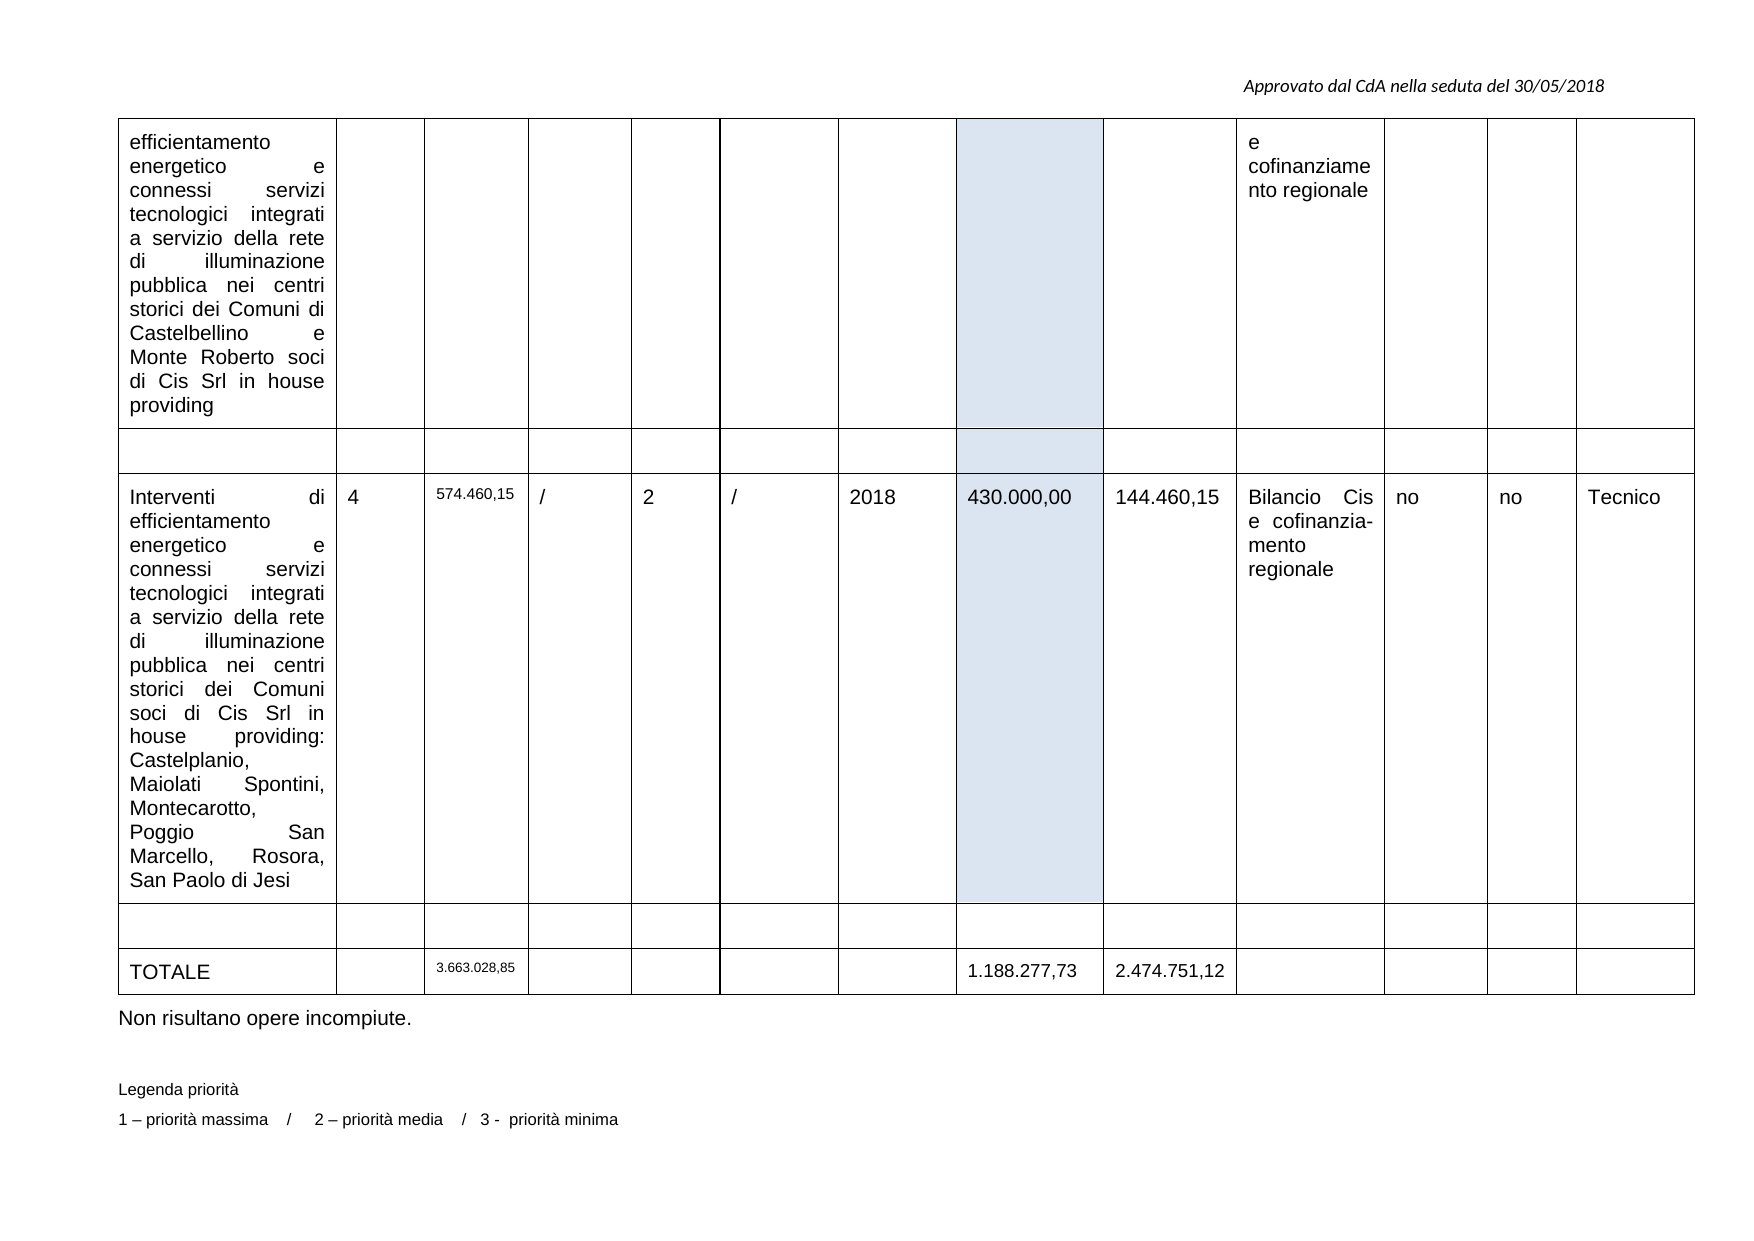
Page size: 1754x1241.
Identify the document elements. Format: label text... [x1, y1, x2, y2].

table_cell [1577, 904, 1694, 948]
table_cell 2.474.751,12 [1104, 949, 1236, 994]
table_cell [1488, 119, 1576, 427]
table_cell [1577, 119, 1694, 427]
table_cell [632, 119, 719, 427]
table_cell [1385, 429, 1487, 473]
table_cell 2018 [839, 474, 956, 902]
table_cell [529, 429, 631, 473]
table_cell [529, 904, 631, 948]
table_cell efficientamento energetico e connessi servizi tecnologici integrati a servizio della rete di illuminazione pubblica nei centri storici dei Comuni di Castelbellino e Monte Roberto soci di Cis Srl in house providing [119, 119, 336, 427]
table_cell [119, 429, 336, 473]
table_cell 574.460,15 [425, 474, 528, 902]
table_cell [721, 119, 838, 427]
table_cell [721, 904, 838, 948]
table_cell [425, 119, 528, 427]
table_cell TOTALE [119, 949, 336, 994]
table_cell [1237, 904, 1384, 948]
table_cell 3.663.028,85 [425, 949, 528, 994]
table_cell [529, 949, 631, 994]
table_cell [1104, 119, 1236, 427]
table_cell [1385, 119, 1487, 427]
table_cell 2 [632, 474, 719, 902]
text Non risultano opere incompiute. [118, 1006, 1606, 1029]
table_cell [425, 429, 528, 473]
table_cell [632, 949, 719, 994]
table_cell [337, 429, 424, 473]
table_cell [1385, 949, 1487, 994]
table_cell [1385, 904, 1487, 948]
text 1 – priorità massima / 2 – priorità media / 3 - priorità minima [118, 1109, 1606, 1129]
table_cell 4 [337, 474, 424, 902]
table_cell [1488, 904, 1576, 948]
table_cell [1488, 429, 1576, 473]
table_cell [957, 429, 1103, 473]
table_cell / [721, 474, 838, 902]
table_cell no [1385, 474, 1487, 902]
table_cell [337, 949, 424, 994]
table_cell [839, 429, 956, 473]
table_cell Bilancio Cis e cofinanzia-mento regionale [1237, 474, 1384, 902]
table_cell / [529, 474, 631, 902]
table_cell [632, 429, 719, 473]
table_cell Interventi di efficientamento energetico e connessi servizi tecnologici integrati a servizio della rete di illuminazione pubblica nei centri storici dei Comuni soci di Cis Srl in house providing: Castelplanio, Maiolati Spontini, Montecarotto, Poggio San Marcello, Rosora, San Paolo di Jesi [119, 474, 336, 902]
table_cell [1577, 429, 1694, 473]
table_cell [119, 904, 336, 948]
table_cell [721, 429, 838, 473]
table_cell [425, 904, 528, 948]
table_cell [1104, 429, 1236, 473]
table_cell [337, 119, 424, 427]
table_cell [957, 119, 1103, 427]
table_cell [337, 904, 424, 948]
table_cell [839, 119, 956, 427]
table_cell [632, 904, 719, 948]
table_cell e cofinanziamento regionale [1237, 119, 1384, 427]
table_cell Tecnico [1577, 474, 1694, 902]
table_cell [721, 949, 838, 994]
text Legenda priorità [118, 1080, 1606, 1099]
table_cell [1237, 949, 1384, 994]
table_cell [839, 904, 956, 948]
table_cell [1104, 904, 1236, 948]
table_cell [839, 949, 956, 994]
table_cell [1577, 949, 1694, 994]
table_cell [529, 119, 631, 427]
table_cell 1.188.277,73 [957, 949, 1103, 994]
table_cell [957, 904, 1103, 948]
table_cell [1237, 429, 1384, 473]
table_cell 430.000,00 [957, 474, 1103, 902]
table_cell [1488, 949, 1576, 994]
table_cell 144.460,15 [1104, 474, 1236, 902]
table_cell no [1488, 474, 1576, 902]
